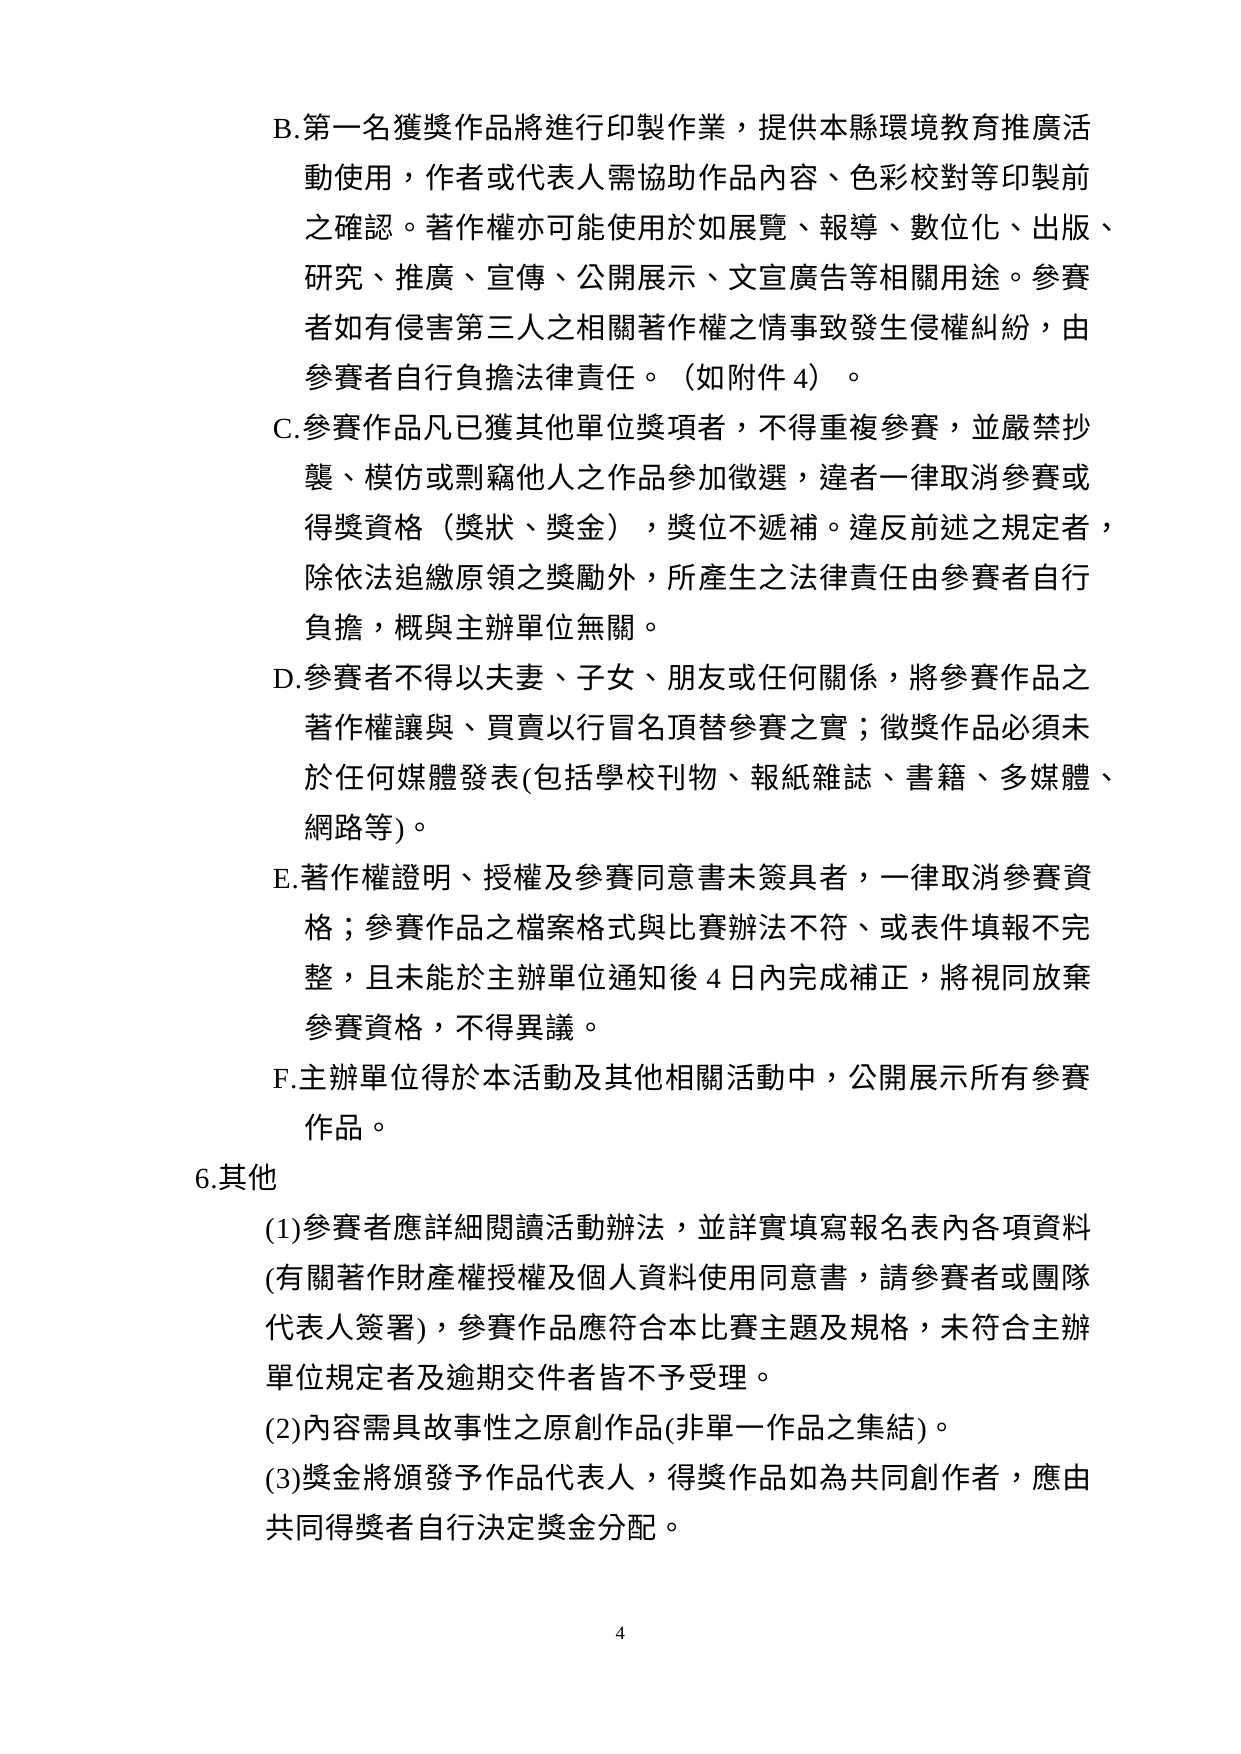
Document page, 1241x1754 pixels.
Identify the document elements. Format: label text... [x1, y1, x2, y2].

text (1)參賽者應詳細閱讀活動辦法，並詳實填寫報名表內各項資料(有關著作財產權授權及個人資料使用同意書，請參賽者或團隊代表人簽署)，參賽作品應符合本比賽主題及規格，未符合主辦單位規定者及逾期交件者皆不予受理。 [265, 1197, 1092, 1397]
text 6.其他 [194, 1147, 1092, 1197]
text (3)獎金將頒發予作品代表人，得獎作品如為共同創作者，應由共同得獎者自行決定獎金分配。 [265, 1447, 1092, 1547]
text F.主辦單位得於本活動及其他相關活動中，公開展示所有參賽作品。 [273, 1047, 1092, 1147]
text D.參賽者不得以夫妻、子女、朋友或任何關係，將參賽作品之著作權讓與、買賣以行冒名頂替參賽之實；徵獎作品必須未於任何媒體發表(包括學校刊物、報紙雜誌、書籍、多媒體、網路等)。 [273, 647, 1092, 847]
text B.第一名獲獎作品將進行印製作業，提供本縣環境教育推廣活動使用，作者或代表人需協助作品內容、色彩校對等印製前之確認。著作權亦可能使用於如展覽、報導、數位化、出版、研究、推廣、宣傳、公開展示、文宣廣告等相關用途。參賽者如有侵害第三人之相關著作權之情事致發生侵權糾紛，由參賽者自行負擔法律責任。（如附件4）。 [273, 97, 1092, 397]
text E.著作權證明、授權及參賽同意書未簽具者，一律取消參賽資格；參賽作品之檔案格式與比賽辦法不符、或表件填報不完整，且未能於主辦單位通知後4日內完成補正，將視同放棄參賽資格，不得異議。 [273, 847, 1092, 1047]
text (2)內容需具故事性之原創作品(非單一作品之集結)。 [265, 1397, 1092, 1447]
text C.參賽作品凡已獲其他單位獎項者，不得重複參賽，並嚴禁抄襲、模仿或剽竊他人之作品參加徵選，違者一律取消參賽或得獎資格（獎狀、獎金），獎位不遞補。違反前述之規定者，除依法追繳原領之獎勵外，所產生之法律責任由參賽者自行負擔，概與主辦單位無關。 [273, 397, 1092, 647]
